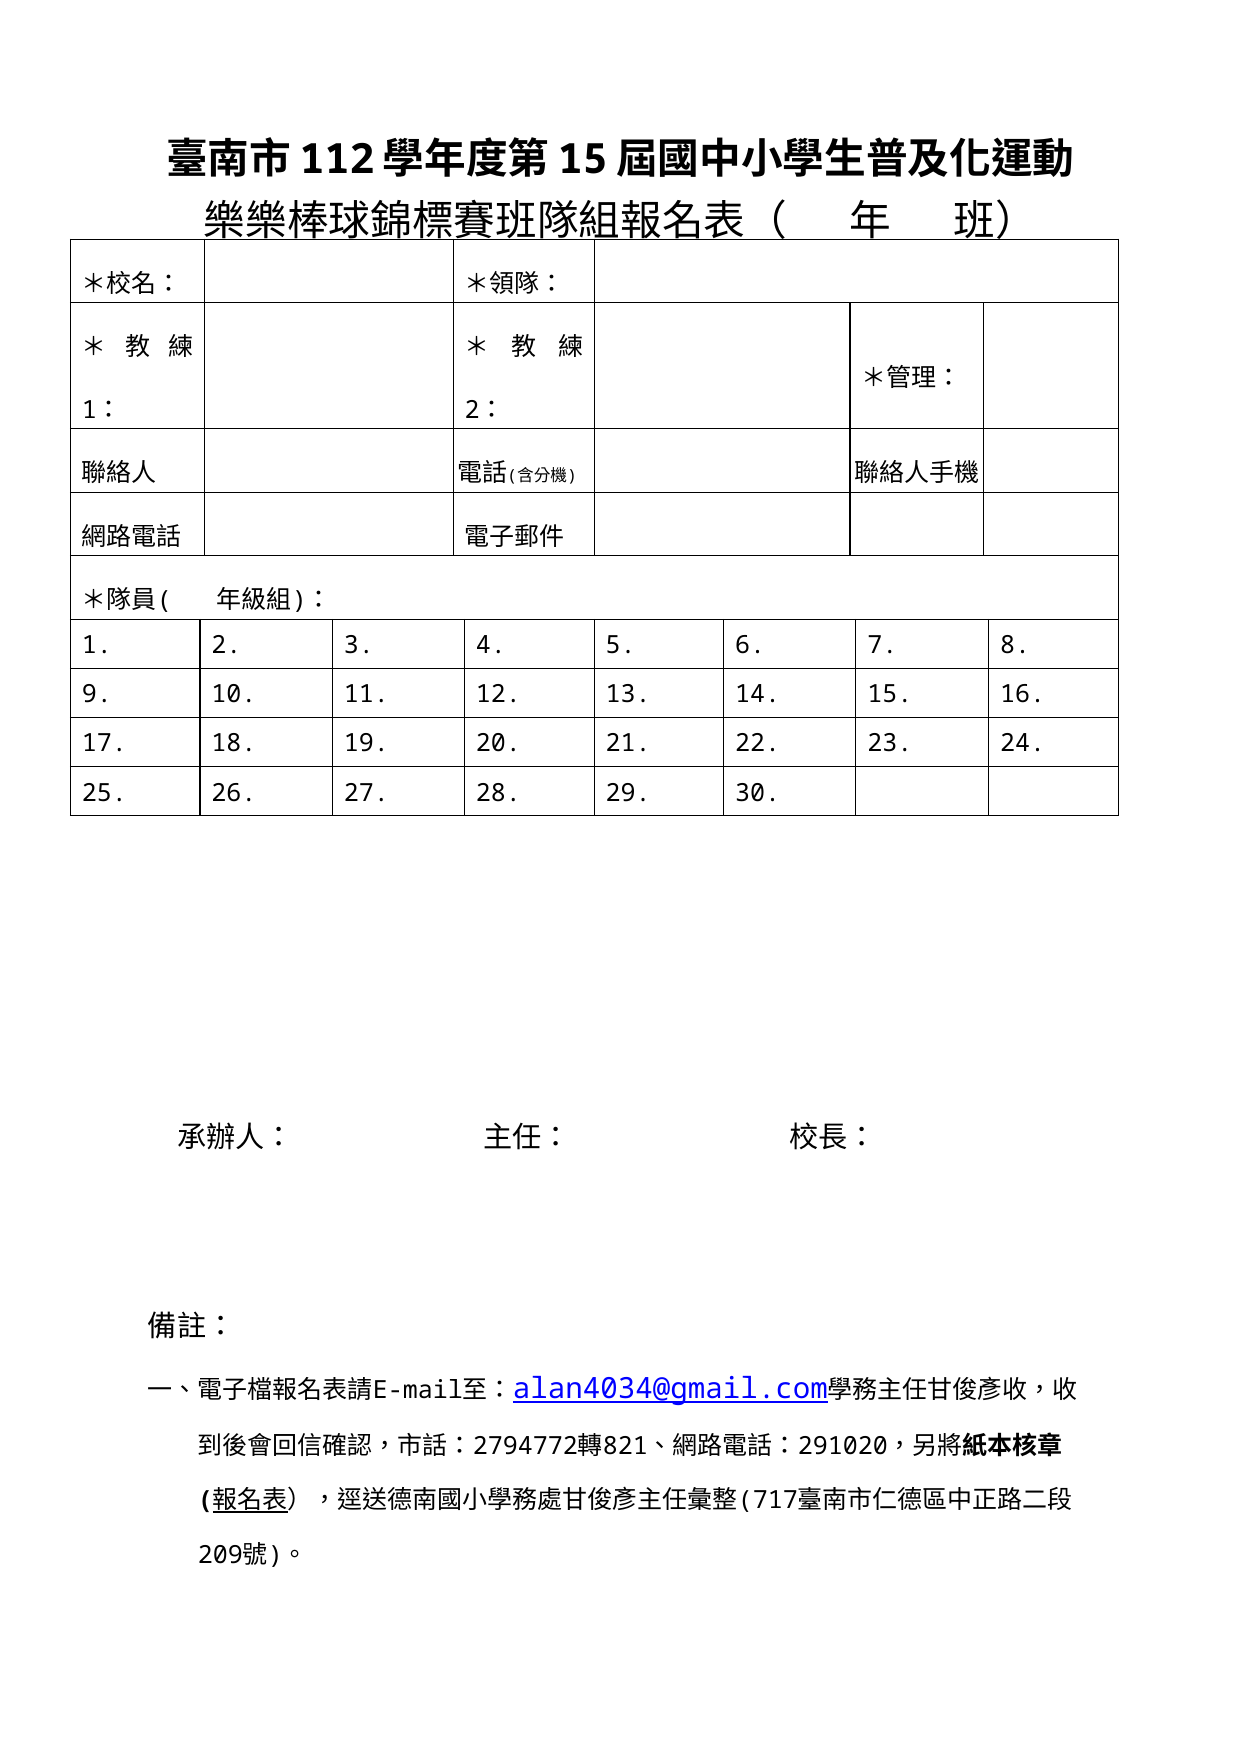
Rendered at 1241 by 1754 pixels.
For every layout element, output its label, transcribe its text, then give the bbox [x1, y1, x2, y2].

table_cell 4. [465, 620, 594, 668]
table_cell 25. [71, 767, 199, 815]
text 承辦人： 主任： 校長： [148, 1113, 1092, 1156]
table_cell [595, 429, 849, 492]
table_cell [989, 767, 1118, 815]
table_cell [984, 429, 1118, 492]
table_cell [205, 429, 453, 492]
table_cell 27. [333, 767, 464, 815]
table_cell 10. [201, 669, 332, 717]
table_cell [595, 303, 849, 428]
table_cell 網路電話 [71, 493, 204, 555]
table_cell 28. [465, 767, 594, 815]
table_cell 22. [724, 718, 855, 766]
text 臺南市112學年度第15屆國中小學生普及化運動 [148, 113, 1092, 176]
text 備註： [148, 1303, 1092, 1345]
table_cell 26. [201, 767, 332, 815]
table_cell 20. [465, 718, 594, 766]
table_cell [856, 767, 988, 815]
table_cell ＊管理： [851, 303, 983, 428]
table_cell 7. [856, 620, 988, 668]
table_cell 21. [595, 718, 723, 766]
table_cell 17. [71, 718, 199, 766]
table_cell ＊隊員( 年級組)： [71, 556, 1118, 619]
table_cell 13. [595, 669, 723, 717]
table_cell [984, 303, 1118, 428]
table_cell 23. [856, 718, 988, 766]
table_header [595, 240, 1118, 302]
table_cell 12. [465, 669, 594, 717]
table_cell [205, 303, 453, 428]
table_cell 6. [724, 620, 855, 668]
table_cell [851, 493, 983, 555]
text 一、電子檔報名表請E-mail至：alan4034@gmail.com學務主任甘俊彥收，收到後會回信確認，市話：2794772轉821、網路電話：291020，另將紙本核章(報名表），逕送德南國小學務處甘俊彥主任彙整(717臺南市仁德區中正路二段209號)。 [148, 1368, 1092, 1570]
table_header ＊領隊： [454, 240, 594, 302]
table_cell 14. [724, 669, 855, 717]
table_cell 聯絡人手機 [851, 429, 983, 492]
table_cell 8. [989, 620, 1118, 668]
table_cell 2. [201, 620, 332, 668]
table_cell 29. [595, 767, 723, 815]
table_cell 1. [71, 620, 199, 668]
table_cell ＊教練2： [454, 303, 594, 428]
table_cell 電子郵件 [454, 493, 594, 555]
table_cell 5. [595, 620, 723, 668]
table_cell [595, 493, 849, 555]
table_cell 15. [856, 669, 988, 717]
table_cell 聯絡人 [71, 429, 204, 492]
table_header [205, 240, 453, 302]
table_cell [205, 493, 453, 555]
table_cell 電話(含分機) [454, 429, 594, 492]
text 樂樂棒球錦標賽班隊組報名表（ 年 班） [148, 176, 1092, 238]
table_cell 9. [71, 669, 199, 717]
table_cell [984, 493, 1118, 555]
table_cell 18. [201, 718, 332, 766]
table_header ＊校名： [71, 240, 204, 302]
table_cell 30. [724, 767, 855, 815]
table_cell 16. [989, 669, 1118, 717]
table_cell ＊教練1： [71, 303, 204, 428]
table_cell 11. [333, 669, 464, 717]
table_cell 24. [989, 718, 1118, 766]
table_cell 19. [333, 718, 464, 766]
table_cell 3. [333, 620, 464, 668]
